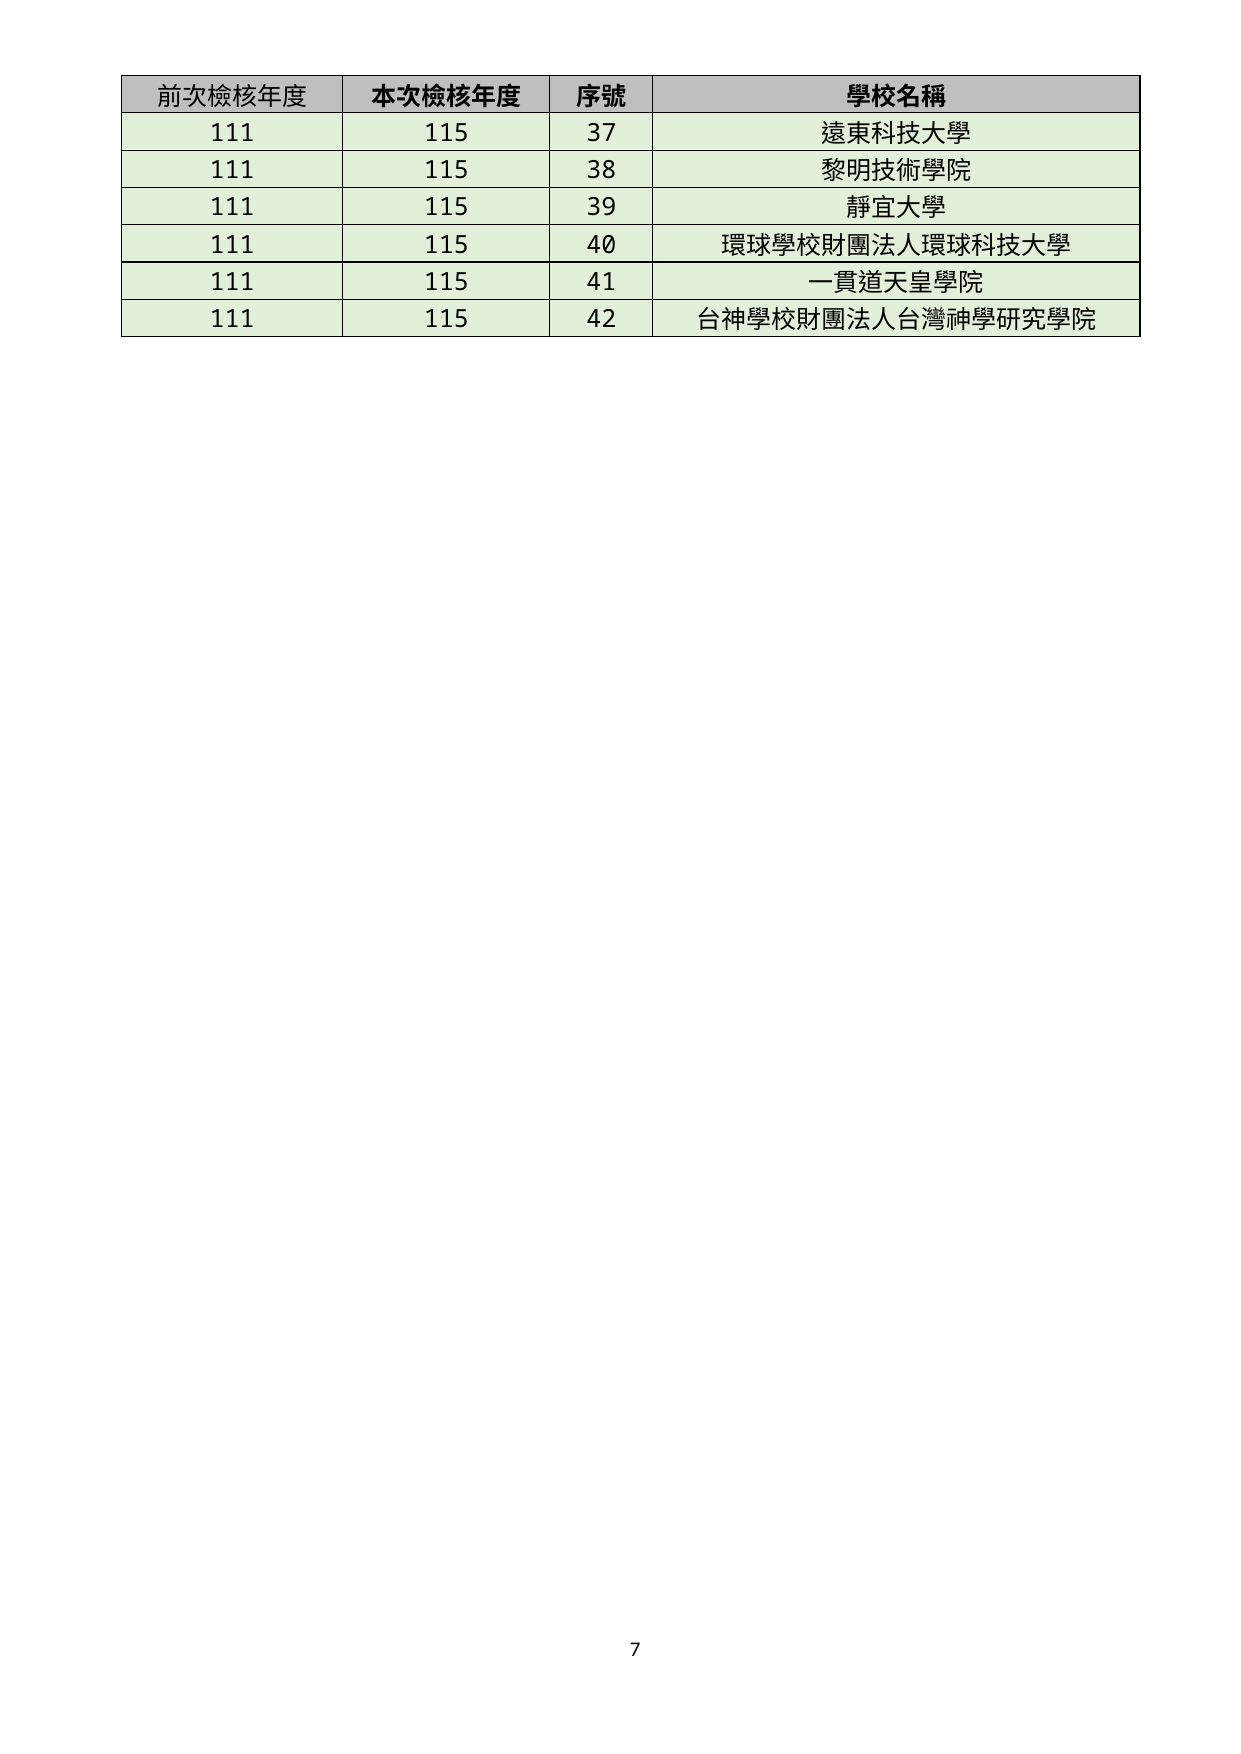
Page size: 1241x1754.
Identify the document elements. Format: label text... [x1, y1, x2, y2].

table_cell 115 [343, 225, 549, 261]
table_cell 39 [550, 188, 652, 224]
table_cell 115 [343, 151, 549, 187]
table_header 前次檢核年度 [122, 76, 342, 112]
table_cell 靜宜大學 [653, 188, 1139, 224]
table_cell 遠東科技大學 [653, 113, 1139, 149]
table_cell 115 [343, 300, 549, 336]
table_header 學校名稱 [653, 76, 1139, 112]
table_cell 111 [122, 151, 342, 187]
table_header 本次檢核年度 [343, 76, 549, 112]
table_header 序號 [550, 76, 652, 112]
table_cell 111 [122, 188, 342, 224]
table_cell 一貫道天皇學院 [653, 263, 1139, 299]
table_cell 42 [550, 300, 652, 336]
table_cell 37 [550, 113, 652, 149]
table_cell 115 [343, 188, 549, 224]
table_cell 111 [122, 263, 342, 299]
table_cell 111 [122, 300, 342, 336]
table_cell 40 [550, 225, 652, 261]
table_cell 38 [550, 151, 652, 187]
table_cell 111 [122, 225, 342, 261]
table_cell 黎明技術學院 [653, 151, 1139, 187]
table_cell 台神學校財團法人台灣神學研究學院 [653, 300, 1139, 336]
table_cell 41 [550, 263, 652, 299]
table_cell 111 [122, 113, 342, 149]
table_cell 115 [343, 113, 549, 149]
table_cell 環球學校財團法人環球科技大學 [653, 225, 1139, 261]
table_cell 115 [343, 263, 549, 299]
